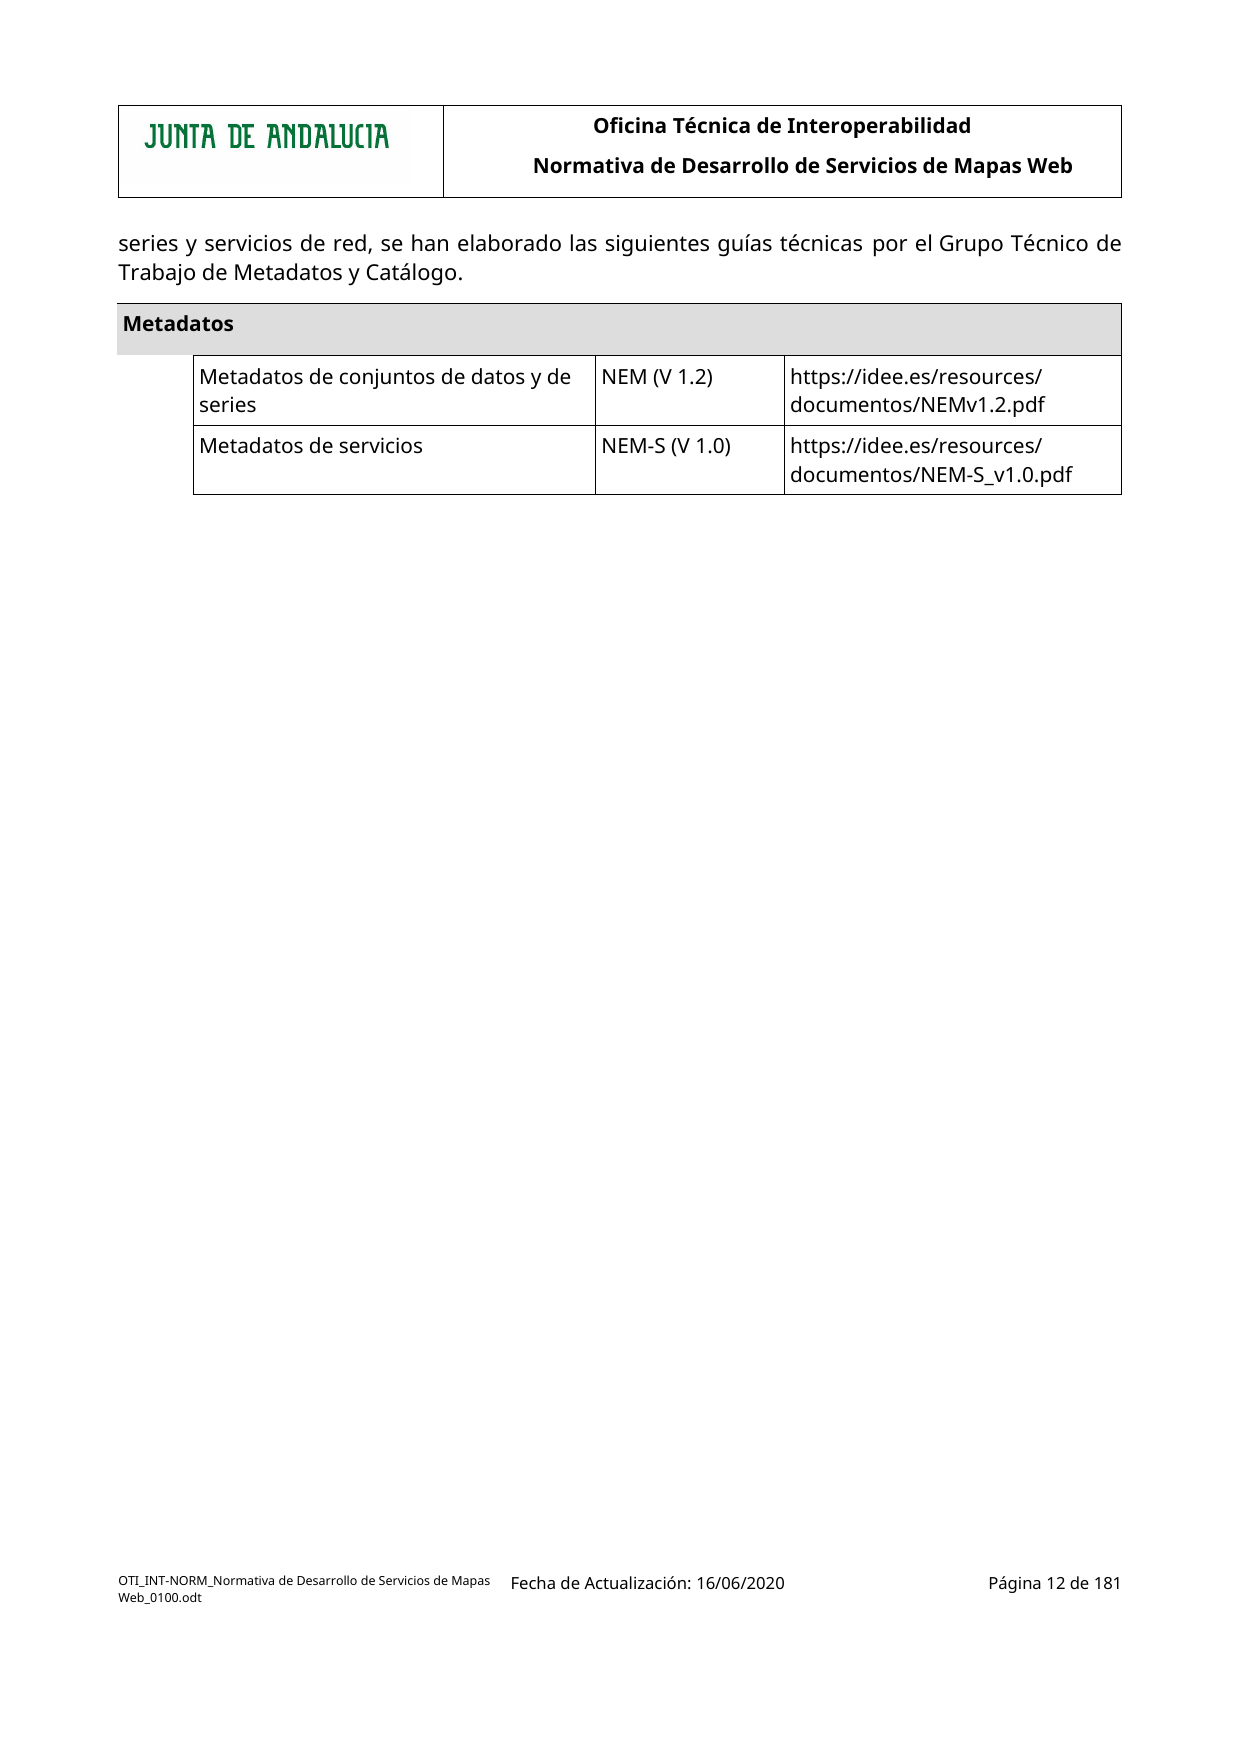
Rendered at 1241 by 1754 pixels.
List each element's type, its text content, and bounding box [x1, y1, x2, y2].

table_cell https://idee.es/resources/documentos/NEM-S_v1.0.pdf [785, 426, 1121, 494]
table_cell https://idee.es/resources/documentos/NEMv1.2.pdf [785, 356, 1121, 425]
table_header Metadatos [117, 304, 1121, 355]
text series y servicios de red, se han elaborado las siguientes guías técnicas por el Grupo Técnico de Trabajo de Metadatos y Catálogo. [118, 227, 1122, 287]
table_cell Metadatos de conjuntos de datos y de series [194, 356, 595, 425]
table_cell Metadatos de servicios [194, 426, 595, 494]
table_cell NEM (V 1.2) [596, 356, 784, 425]
table_cell [117, 355, 193, 494]
table_cell NEM-S (V 1.0) [596, 426, 784, 494]
